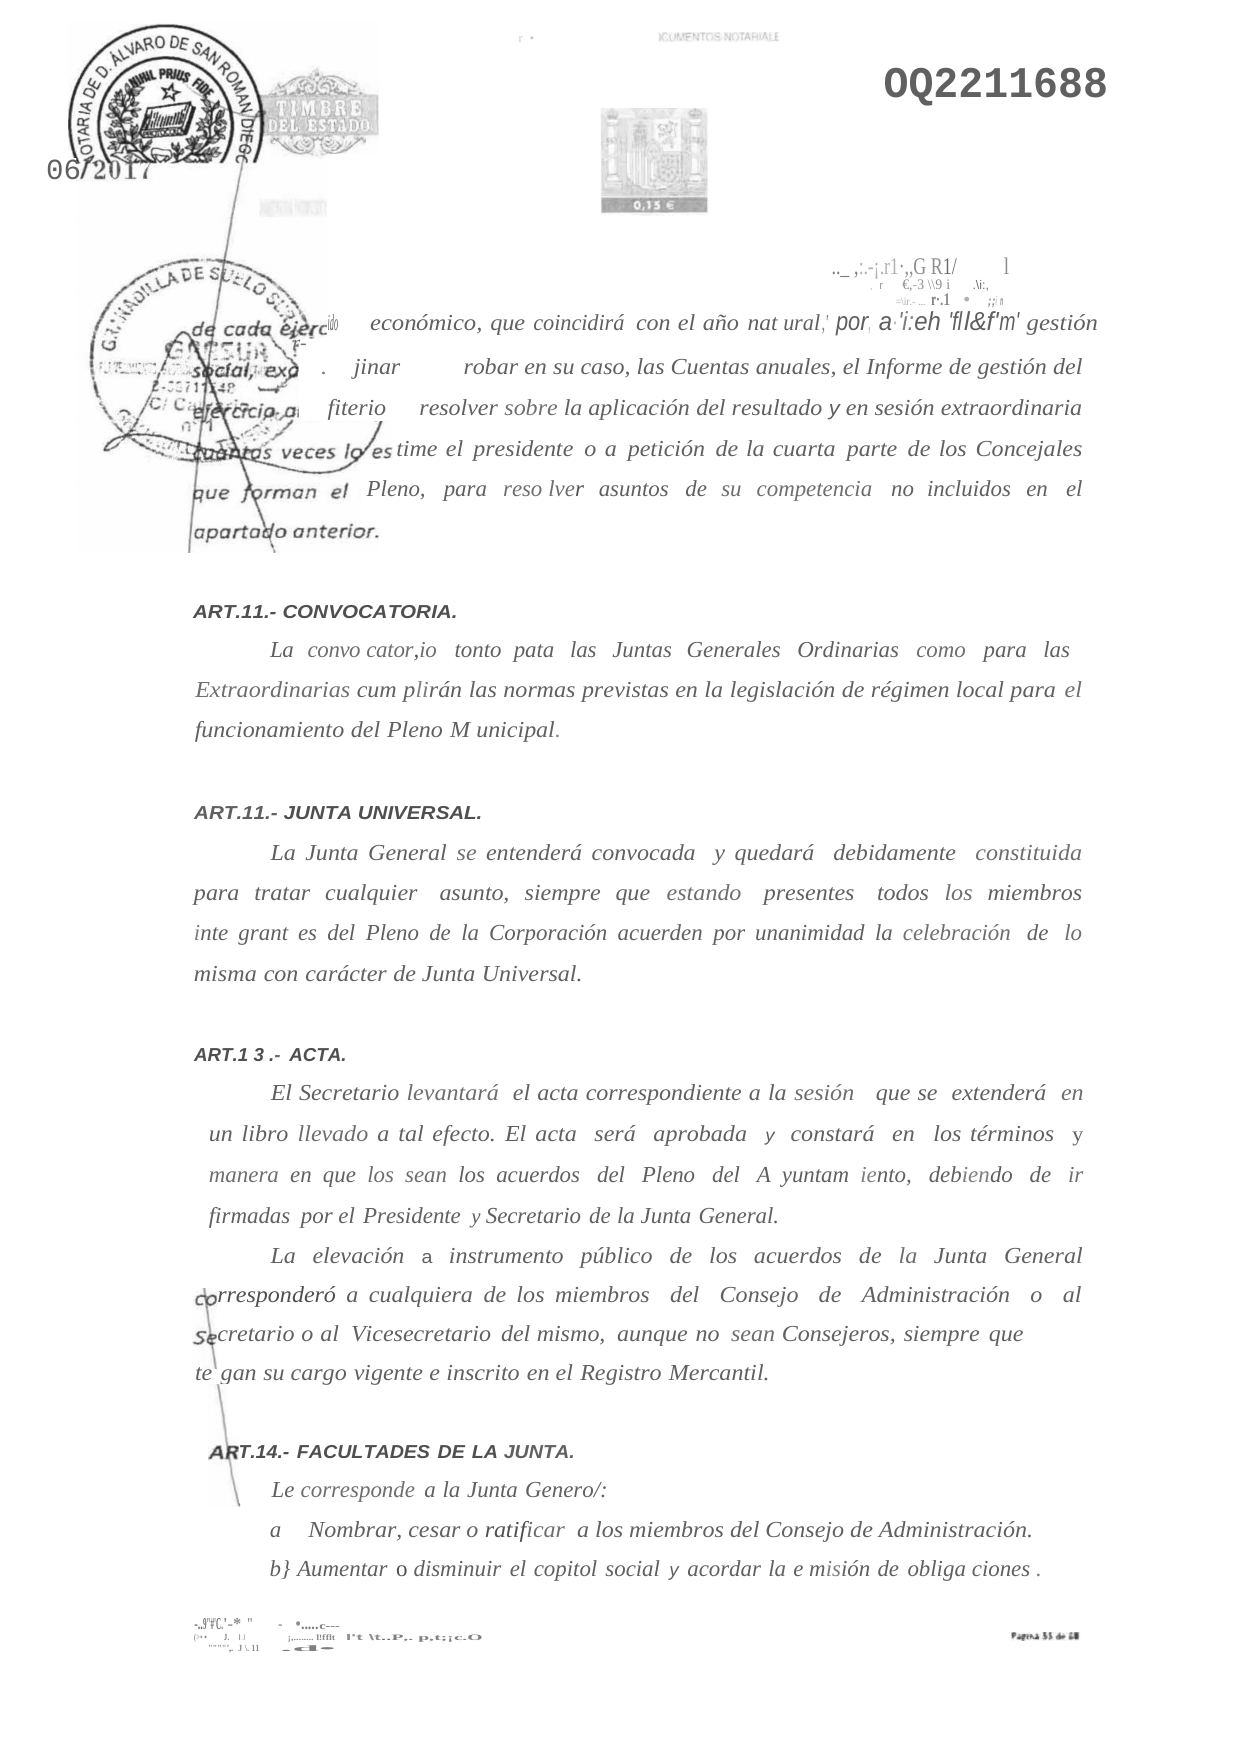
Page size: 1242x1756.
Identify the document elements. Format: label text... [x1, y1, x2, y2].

text (>• • J. l J ¡,........ l!fflt l't \t..P,. p,t;¡c.O [194, 1633, 1119, 1642]
text La elevación a instrumento público de los acuerdos de la Junta General rresponderó a cualquiera de los miembros del Consejo de Administración o al cretario o al Vicesecretario del mismo, aunque no sean Consejeros, siempre que [217, 1243, 1083, 1347]
picture [192, 1288, 217, 1369]
text La convo cator,io tonto pata las Juntas Generales Ordinarias como para las [270, 637, 1119, 663]
subtitle [709, 155, 1119, 188]
text """"',. J \. 11 .d• [208, 1643, 1119, 1653]
text ART.11.- JUNTA UNIVERSAL. [194, 801, 1119, 823]
picture [208, 1384, 241, 1507]
picture [68, 188, 393, 254]
text El Secretario levantará el acta correspondiente a la sesión que se extenderá en un libro llevado a tal efecto. El acta será aprobada y constará en los términos y manera en que los sean los acuerdos del Pleno del A yuntam iento, debiendo de ir firmadas por el Presidente y Secretario de la Junta General. [209, 1079, 1084, 1228]
text r- [292, 336, 1119, 353]
text r • [518, 30, 1119, 45]
subtitle .._ ,:.-¡.r1·,,G R1/ l [33, 254, 1009, 280]
list Nombrar, cesar o ratificar a los miembros del Consejo de Administración. b} Aumentar o disminuir el copitol social y acordar la e misión de obliga ciones . [269, 1516, 1053, 1581]
text =\ir.- ... r·.1 • ;;i n [33, 292, 1003, 308]
text Le corresponde a la Junta Genero/: [271, 1476, 1119, 1502]
text ido económico, que coincidirá con el año nat ural,' por, a·'i:eh 'fll&f'm' gestión [327, 308, 1119, 336]
text -..9"#'C.'-* " - •.....c--- [194, 1615, 1119, 1633]
picture [68, 110, 393, 155]
text , r €,-3 \\9 i .\i:, [33, 280, 989, 292]
text OQ2211688 [33, 61, 1108, 110]
text T.14.- FACULTADES DE LA JUNTA. [241, 1441, 1119, 1462]
picture [658, 32, 779, 42]
picture [68, 502, 393, 553]
text . jinar robar en su caso, las Cuentas anuales, el Informe de gestión del fiterio resolver sobre la aplicación del resultado y en sesión extraordinaria time el presidente o a petición de la cuarta parte de los Concejales [271, 353, 1082, 461]
picture [1010, 1632, 1081, 1641]
text La Junta General se entenderá convocada y quedará debidamente constituida para tratar cualquier asunto, siempre que estando presentes todos los miembros inte grant es del Pleno de la Corporación acuerden por unanimidad la celebración de lo misma con carácter de Junta Universal. [194, 839, 1082, 986]
picture [600, 108, 709, 216]
picture [68, 23, 393, 61]
text te gan su cargo vigente e inscrito en el Registro Mercantil. [195, 1359, 1119, 1386]
text Pleno, para reso lver asuntos de su competencia no incluidos en el [33, 476, 1082, 502]
text ART.11.- CONVOCATORIA. [193, 600, 1119, 622]
picture [68, 308, 393, 476]
text ART.1 3 .- ACTA. [194, 1043, 1119, 1065]
text Extraordinarias cum plirán las normas previstas en la legislación de régimen local para el funcionamiento del Pleno M unicipal. [194, 677, 1082, 743]
subtitle 06 [46, 155, 600, 188]
